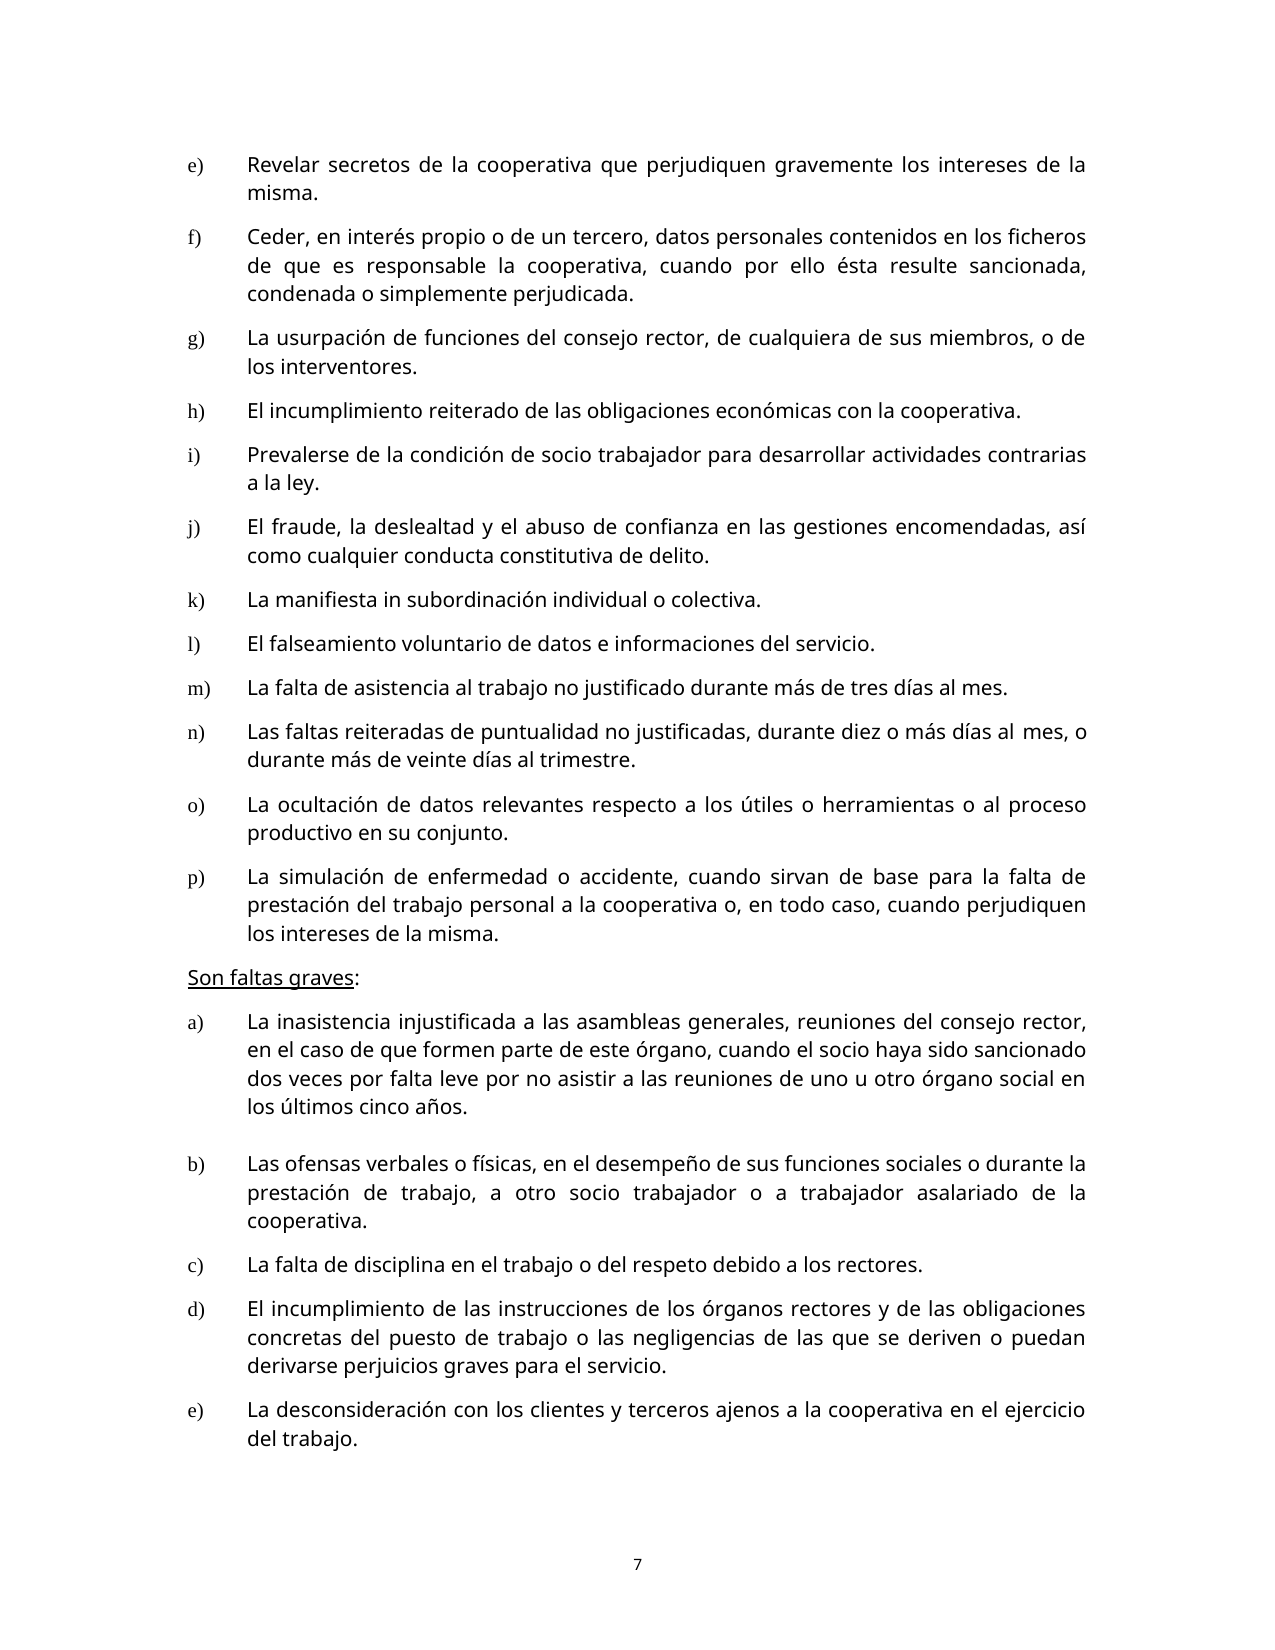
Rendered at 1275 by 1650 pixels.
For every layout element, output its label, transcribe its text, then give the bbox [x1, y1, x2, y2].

list Ceder, en interés propio o de un tercero, datos personales contenidos en los ficheros de que es responsable la cooperativa, cuando por ello ésta resulte sancionada, condenada o simplemente perjudicada. [187, 222, 1087, 308]
list Revelar secretos de la cooperativa que perjudiquen gravemente los intereses de la misma. [187, 150, 1087, 207]
list La ocultación de datos relevantes respecto a los útiles o herramientas o al proceso productivo en su conjunto. [187, 790, 1087, 847]
list La inasistencia injustificada a las asambleas generales, reuniones del consejo rector, en el caso de que formen parte de este órgano, cuando el socio haya sido sancionado dos veces por falta leve por no asistir a las reuniones de uno u otro órgano social en los últimos cinco años. [187, 1007, 1088, 1121]
list El fraude, la deslealtad y el abuso de confianza en las gestiones encomendadas, así como cualquier conducta constitutiva de delito. [187, 512, 1087, 569]
list El incumplimiento reiterado de las obligaciones económicas con la cooperativa. [187, 396, 1087, 424]
list La falta de disciplina en el trabajo o del respeto debido a los rectores. [187, 1250, 1087, 1279]
list La manifiesta in subordinación individual o colectiva. [187, 585, 1087, 613]
list El falseamiento voluntario de datos e informaciones del servicio. [187, 629, 1087, 657]
list El incumplimiento de las instrucciones de los órganos rectores y de las obligaciones concretas del puesto de trabajo o las negligencias de las que se deriven o puedan derivarse perjuicios graves para el servicio. [187, 1294, 1087, 1380]
list Las faltas reiteradas de puntualidad no justificadas, durante diez o más días al mes, o durante más de veinte días al trimestre. [187, 717, 1087, 774]
list La usurpación de funciones del consejo rector, de cualquiera de sus miembros, o de los interventores. [187, 323, 1087, 380]
list Las ofensas verbales o físicas, en el desempeño de sus funciones sociales o durante la prestación de trabajo, a otro socio trabajador o a trabajador asalariado de la cooperativa. [187, 1149, 1087, 1235]
list Prevalerse de la condición de socio trabajador para desarrollar actividades contrarias a la ley. [187, 440, 1087, 497]
list La falta de asistencia al trabajo no justificado durante más de tres días al mes. [187, 673, 1087, 702]
list La simulación de enfermedad o accidente, cuando sirvan de base para la falta de prestación del trabajo personal a la cooperativa o, en todo caso, cuando perjudiquen los intereses de la misma. [187, 862, 1087, 947]
text Son faltas graves: [187, 963, 1087, 992]
list La desconsideración con los clientes y terceros ajenos a la cooperativa en el ejercicio del trabajo. [187, 1395, 1087, 1452]
